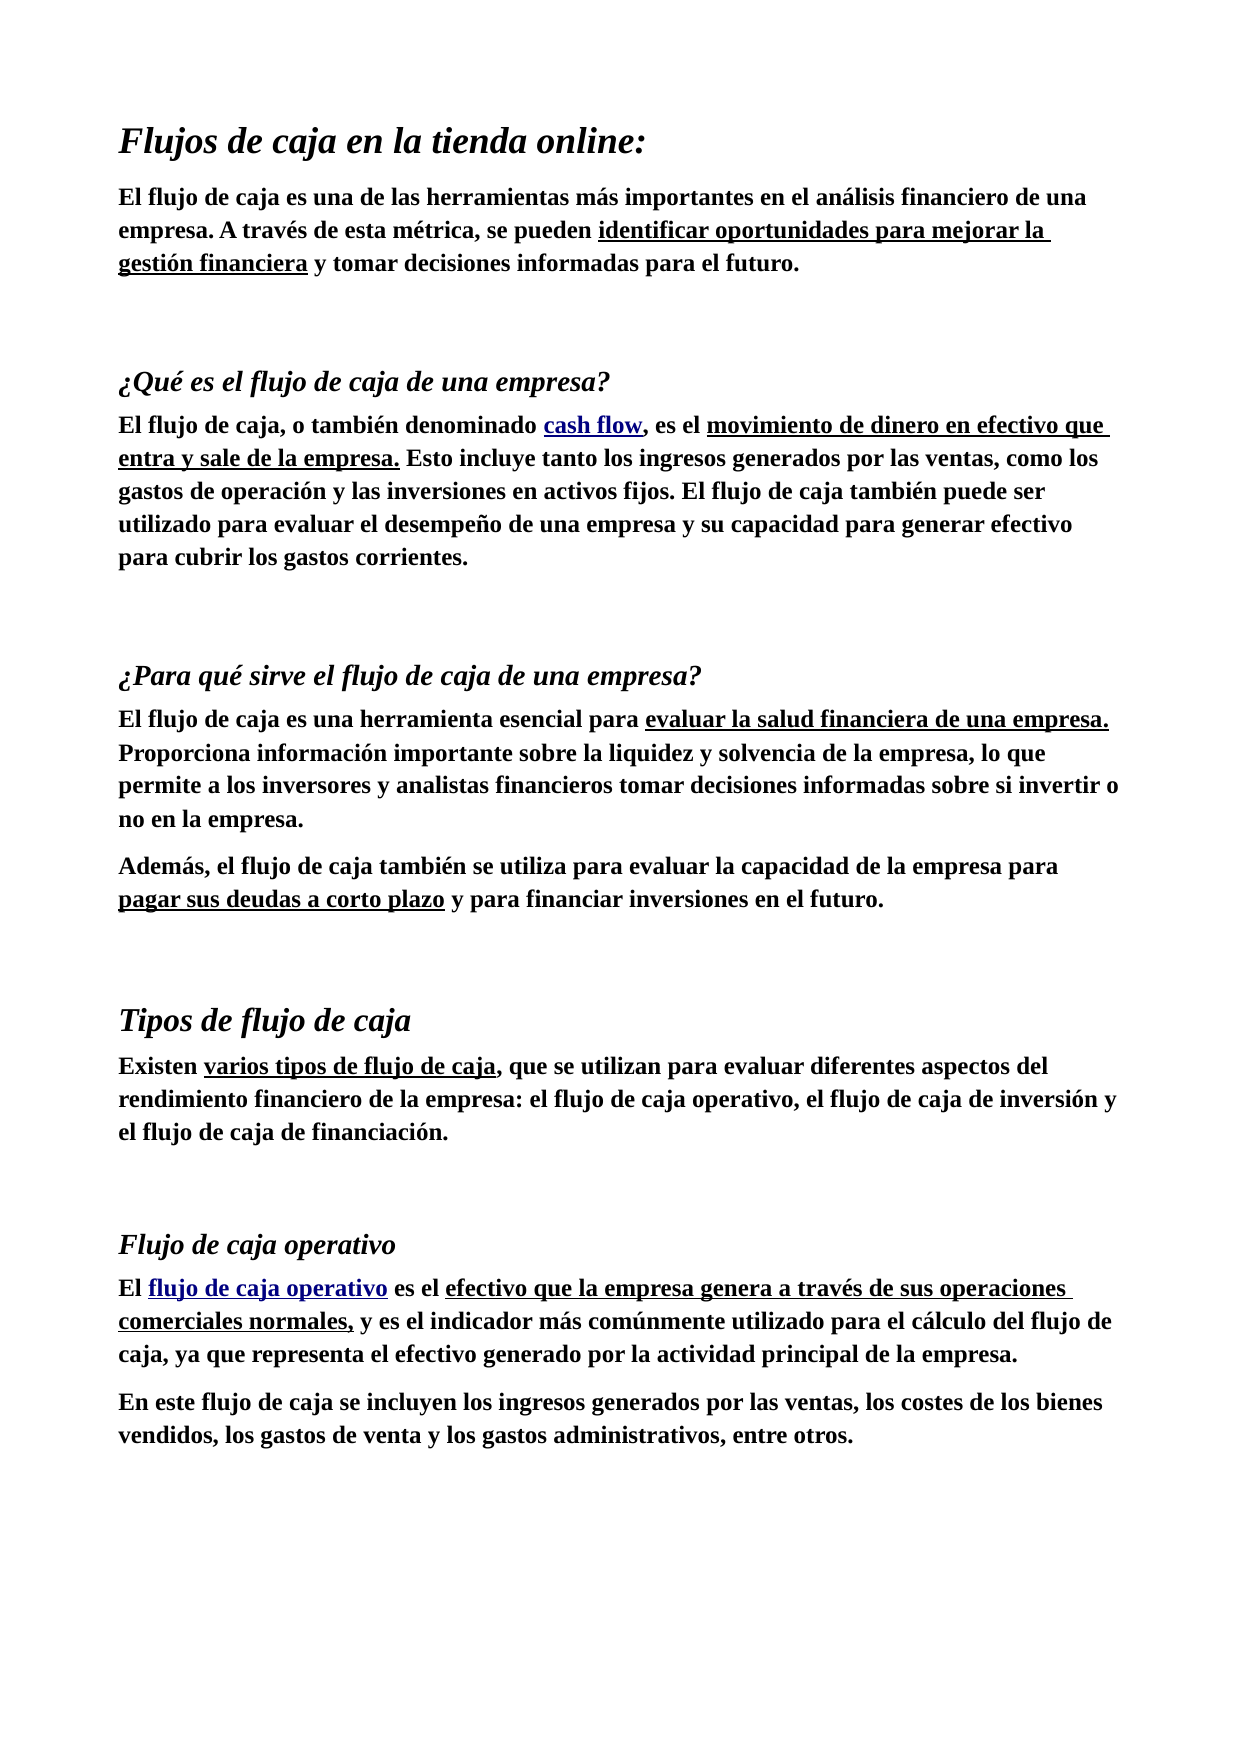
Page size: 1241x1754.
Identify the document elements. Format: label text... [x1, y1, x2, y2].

text El flujo de caja es una de las herramientas más importantes en el análisis financiero de una empresa. A través de esta métrica, se pueden identificar oportunidades para mejorar la gestión financiera y tomar decisiones informadas para el futuro. [118, 182, 1122, 277]
text El flujo de caja, o también denominado cash flow, es el movimiento de dinero en efectivo que entra y sale de la empresa. Esto incluye tanto los ingresos generados por las ventas, como los gastos de operación y las inversiones en activos fijos. El flujo de caja también puede ser utilizado para evaluar el desempeño de una empresa y su capacidad para generar efectivo para cubrir los gastos corrientes. [118, 410, 1122, 571]
subtitle Flujo de caja operativo [118, 1227, 1122, 1261]
subtitle Tipos de flujo de caja [118, 1000, 1122, 1039]
text Flujos de caja en la tienda online: [118, 118, 1122, 161]
subtitle ¿Qué es el flujo de caja de una empresa? [118, 364, 1122, 398]
text El flujo de caja es una herramienta esencial para evaluar la salud financiera de una empresa. Proporciona información importante sobre la liquidez y solvencia de la empresa, lo que permite a los inversores y analistas financieros tomar decisiones informadas sobre si invertir o no en la empresa. [118, 704, 1122, 832]
text El flujo de caja operativo es el efectivo que la empresa genera a través de sus operaciones comerciales normales, y es el indicador más comúnmente utilizado para el cálculo del flujo de caja, ya que representa el efectivo generado por la actividad principal de la empresa. [118, 1273, 1122, 1368]
text Existen varios tipos de flujo de caja, que se utilizan para evaluar diferentes aspectos del rendimiento financiero de la empresa: el flujo de caja operativo, el flujo de caja de inversión y el flujo de caja de financiación. [118, 1051, 1122, 1146]
text En este flujo de caja se incluyen los ingresos generados por las ventas, los costes de los bienes vendidos, los gastos de venta y los gastos administrativos, entre otros. [118, 1387, 1122, 1448]
subtitle ¿Para qué sirve el flujo de caja de una empresa? [118, 658, 1122, 692]
text Además, el flujo de caja también se utiliza para evaluar la capacidad de la empresa para pagar sus deudas a corto plazo y para financiar inversiones en el futuro. [118, 851, 1122, 913]
